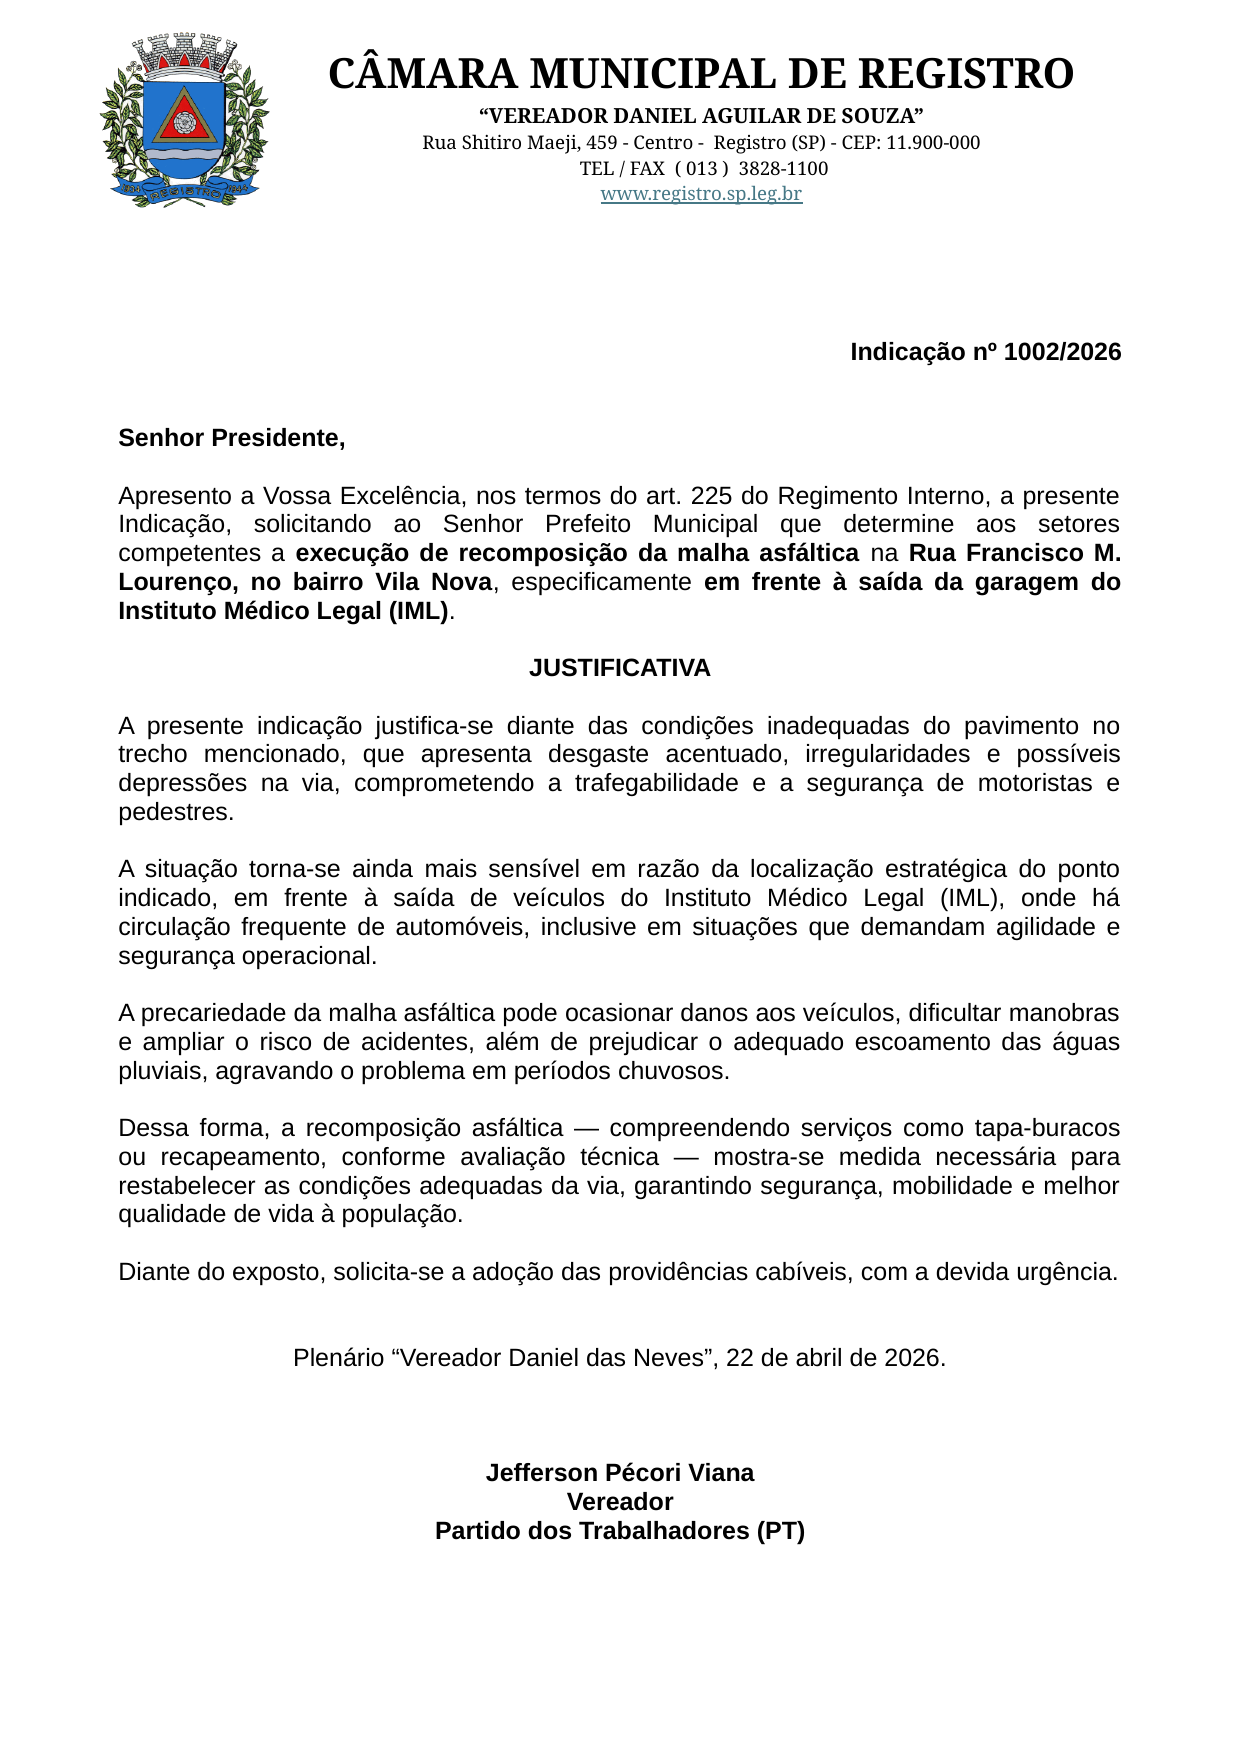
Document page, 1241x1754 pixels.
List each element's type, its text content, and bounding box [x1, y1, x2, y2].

text Senhor Presidente, [118, 423, 1122, 452]
text Partido dos Trabalhadores (PT) [118, 1516, 1122, 1544]
text Apresento a Vossa Excelência, nos termos do art. 225 do Regimento Interno, a presente Indicação, solicitando ao Senhor Prefeito Municipal que determine aos setores competentes a execução de recomposição da malha asfáltica na Rua Francisco M. Lourenço, no bairro Vila Nova, especificamente em frente à saída da garagem do Instituto Médico Legal (IML). [118, 481, 1122, 624]
text Vereador [118, 1487, 1122, 1516]
text Plenário “Vereador Daniel das Neves”, 22 de abril de 2026. [118, 1343, 1122, 1372]
picture [95, 26, 274, 213]
text JUSTIFICATIVA [118, 653, 1122, 682]
text A situação torna-se ainda mais sensível em razão da localização estratégica do ponto indicado, em frente à saída de veículos do Instituto Médico Legal (IML), onde há circulação frequente de automóveis, inclusive em situações que demandam agilidade e segurança operacional. [118, 854, 1122, 969]
text Jefferson Pécori Viana [118, 1458, 1122, 1487]
text Diante do exposto, solicita-se a adoção das providências cabíveis, com a devida urgência. [118, 1257, 1122, 1286]
text A precariedade da malha asfáltica pode ocasionar danos aos veículos, dificultar manobras e ampliar o risco de acidentes, além de prejudicar o adequado escoamento das águas pluviais, agravando o problema em períodos chuvosos. [118, 998, 1122, 1084]
text Indicação nº 1002/2026 [118, 337, 1122, 366]
text A presente indicação justifica-se diante das condições inadequadas do pavimento no trecho mencionado, que apresenta desgaste acentuado, irregularidades e possíveis depressões na via, comprometendo a trafegabilidade e a segurança de motoristas e pedestres. [118, 711, 1122, 826]
text Dessa forma, a recomposição asfáltica — compreendendo serviços como tapa-buracos ou recapeamento, conforme avaliação técnica — mostra-se medida necessária para restabelecer as condições adequadas da via, garantindo segurança, mobilidade e melhor qualidade de vida à população. [118, 1113, 1122, 1228]
